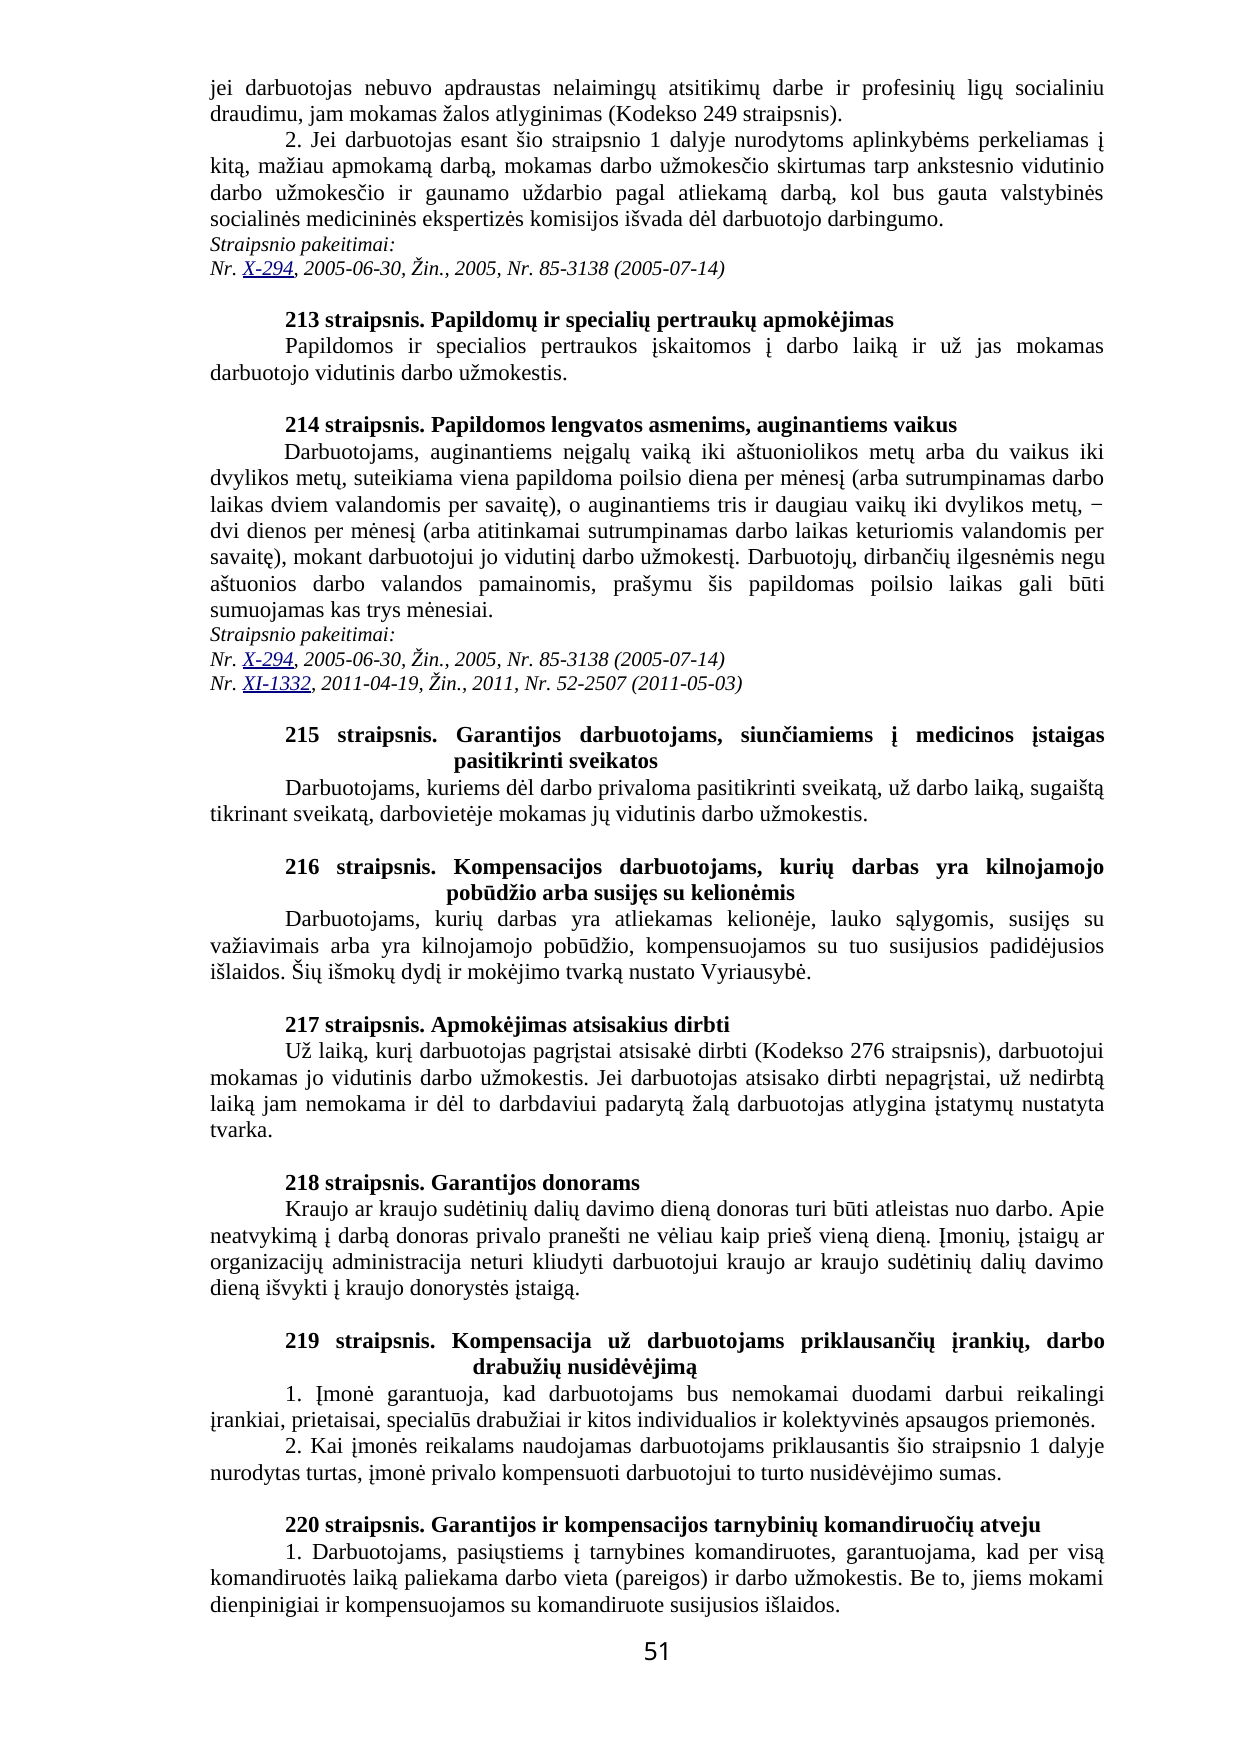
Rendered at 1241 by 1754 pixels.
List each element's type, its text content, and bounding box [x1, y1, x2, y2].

text Nr. X-294, 2005-06-30, Žin., 2005, Nr. 85-3138 (2005-07-14) [210, 256, 1106, 280]
text Nr. XI-1332, 2011-04-19, Žin., 2011, Nr. 52-2507 (2011-05-03) [210, 671, 1106, 694]
text Nr. X-294, 2005-06-30, Žin., 2005, Nr. 85-3138 (2005-07-14) [210, 646, 1106, 671]
text 217 straipsnis. Apmokėjimas atsisakius dirbti [210, 1011, 1106, 1037]
text 216 straipsnis. Kompensacijos darbuotojams, kurių darbas yra kilnojamojo pobūdžio arba susijęs su kelionėmis [285, 853, 1106, 905]
text Straipsnio pakeitimai: [210, 622, 1106, 646]
text Kraujo ar kraujo sudėtinių dalių davimo dieną donoras turi būti atleistas nuo darbo. Apie neatvykimą į darbą donoras privalo pranešti ne vėliau kaip prieš vieną dieną. Įmonių, įstaigų ar organizacijų administracija neturi kliudyti darbuotojui kraujo ar kraujo sudėtinių dalių davimo dieną išvykti į kraujo donorystės įstaigą. [210, 1195, 1106, 1301]
text Darbuotojams, kuriems dėl darbo privaloma pasitikrinti sveikatą, už darbo laiką, sugaištą tikrinant sveikatą, darbovietėje mokamas jų vidutinis darbo užmokestis. [210, 774, 1106, 826]
text jei darbuotojas nebuvo apdraustas nelaimingų atsitikimų darbe ir profesinių ligų socialiniu draudimu, jam mokamas žalos atlyginimas (Kodekso 249 straipsnis). [210, 73, 1106, 126]
text 219 straipsnis. Kompensacija už darbuotojams priklausančių įrankių, darbo drabužių nusidėvėjimą [285, 1327, 1106, 1380]
text Už laiką, kurį darbuotojas pagrįstai atsisakė dirbti (Kodekso 276 straipsnis), darbuotojui mokamas jo vidutinis darbo užmokestis. Jei darbuotojas atsisako dirbti nepagrįstai, už nedirbtą laiką jam nemokama ir dėl to darbdaviui padarytą žalą darbuotojas atlygina įstatymų nustatyta tvarka. [210, 1037, 1106, 1143]
text 220 straipsnis. Garantijos ir kompensacijos tarnybinių komandiruočių atveju [285, 1512, 1106, 1538]
text 2. Jei darbuotojas esant šio straipsnio 1 dalyje nurodytoms aplinkybėms perkeliamas į kitą, mažiau apmokamą darbą, mokamas darbo užmokesčio skirtumas tarp ankstesnio vidutinio darbo užmokesčio ir gaunamo uždarbio pagal atliekamą darbą, kol bus gauta valstybinės socialinės medicininės ekspertizės komisijos išvada dėl darbuotojo darbingumo. [210, 126, 1106, 232]
text 215 straipsnis. Garantijos darbuotojams, siunčiamiems į medicinos įstaigas pasitikrinti sveikatos [285, 721, 1106, 774]
text Darbuotojams, kurių darbas yra atliekamas kelionėje, lauko sąlygomis, susijęs su važiavimais arba yra kilnojamojo pobūdžio, kompensuojamos su tuo susijusios padidėjusios išlaidos. Šių išmokų dydį ir mokėjimo tvarką nustato Vyriausybė. [210, 905, 1106, 984]
text Darbuotojams, auginantiems neįgalų vaiką iki aštuoniolikos metų arba du vaikus iki dvylikos metų, suteikiama viena papildoma poilsio diena per mėnesį (arba sutrumpinamas darbo laikas dviem valandomis per savaitę), o auginantiems tris ir daugiau vaikų iki dvylikos metų, − dvi dienos per mėnesį (arba atitinkamai sutrumpinamas darbo laikas keturiomis valandomis per savaitę), mokant darbuotojui jo vidutinį darbo užmokestį. Darbuotojų, dirbančių ilgesnėmis negu aštuonios darbo valandos pamainomis, prašymu šis papildomas poilsio laikas gali būti sumuojamas kas trys mėnesiai. [210, 438, 1106, 622]
text 218 straipsnis. Garantijos donorams [210, 1169, 1106, 1195]
text 2. Kai įmonės reikalams naudojamas darbuotojams priklausantis šio straipsnio 1 dalyje nurodytas turtas, įmonė privalo kompensuoti darbuotojui to turto nusidėvėjimo sumas. [210, 1432, 1106, 1485]
text 1. Darbuotojams, pasiųstiems į tarnybines komandiruotes, garantuojama, kad per visą komandiruotės laiką paliekama darbo vieta (pareigos) ir darbo užmokestis. Be to, jiems mokami dienpinigiai ir kompensuojamos su komandiruote susijusios išlaidos. [210, 1538, 1106, 1617]
text Papildomos ir specialios pertraukos įskaitomos į darbo laiką ir už jas mokamas darbuotojo vidutinis darbo užmokestis. [210, 332, 1106, 385]
text Straipsnio pakeitimai: [210, 232, 1106, 256]
text 213 straipsnis. Papildomų ir specialių pertraukų apmokėjimas [210, 306, 1106, 332]
text 214 straipsnis. Papildomos lengvatos asmenims, auginantiems vaikus [210, 412, 1106, 438]
text 1. Įmonė garantuoja, kad darbuotojams bus nemokamai duodami darbui reikalingi įrankiai, prietaisai, specialūs drabužiai ir kitos individualios ir kolektyvinės apsaugos priemonės. [210, 1380, 1106, 1432]
